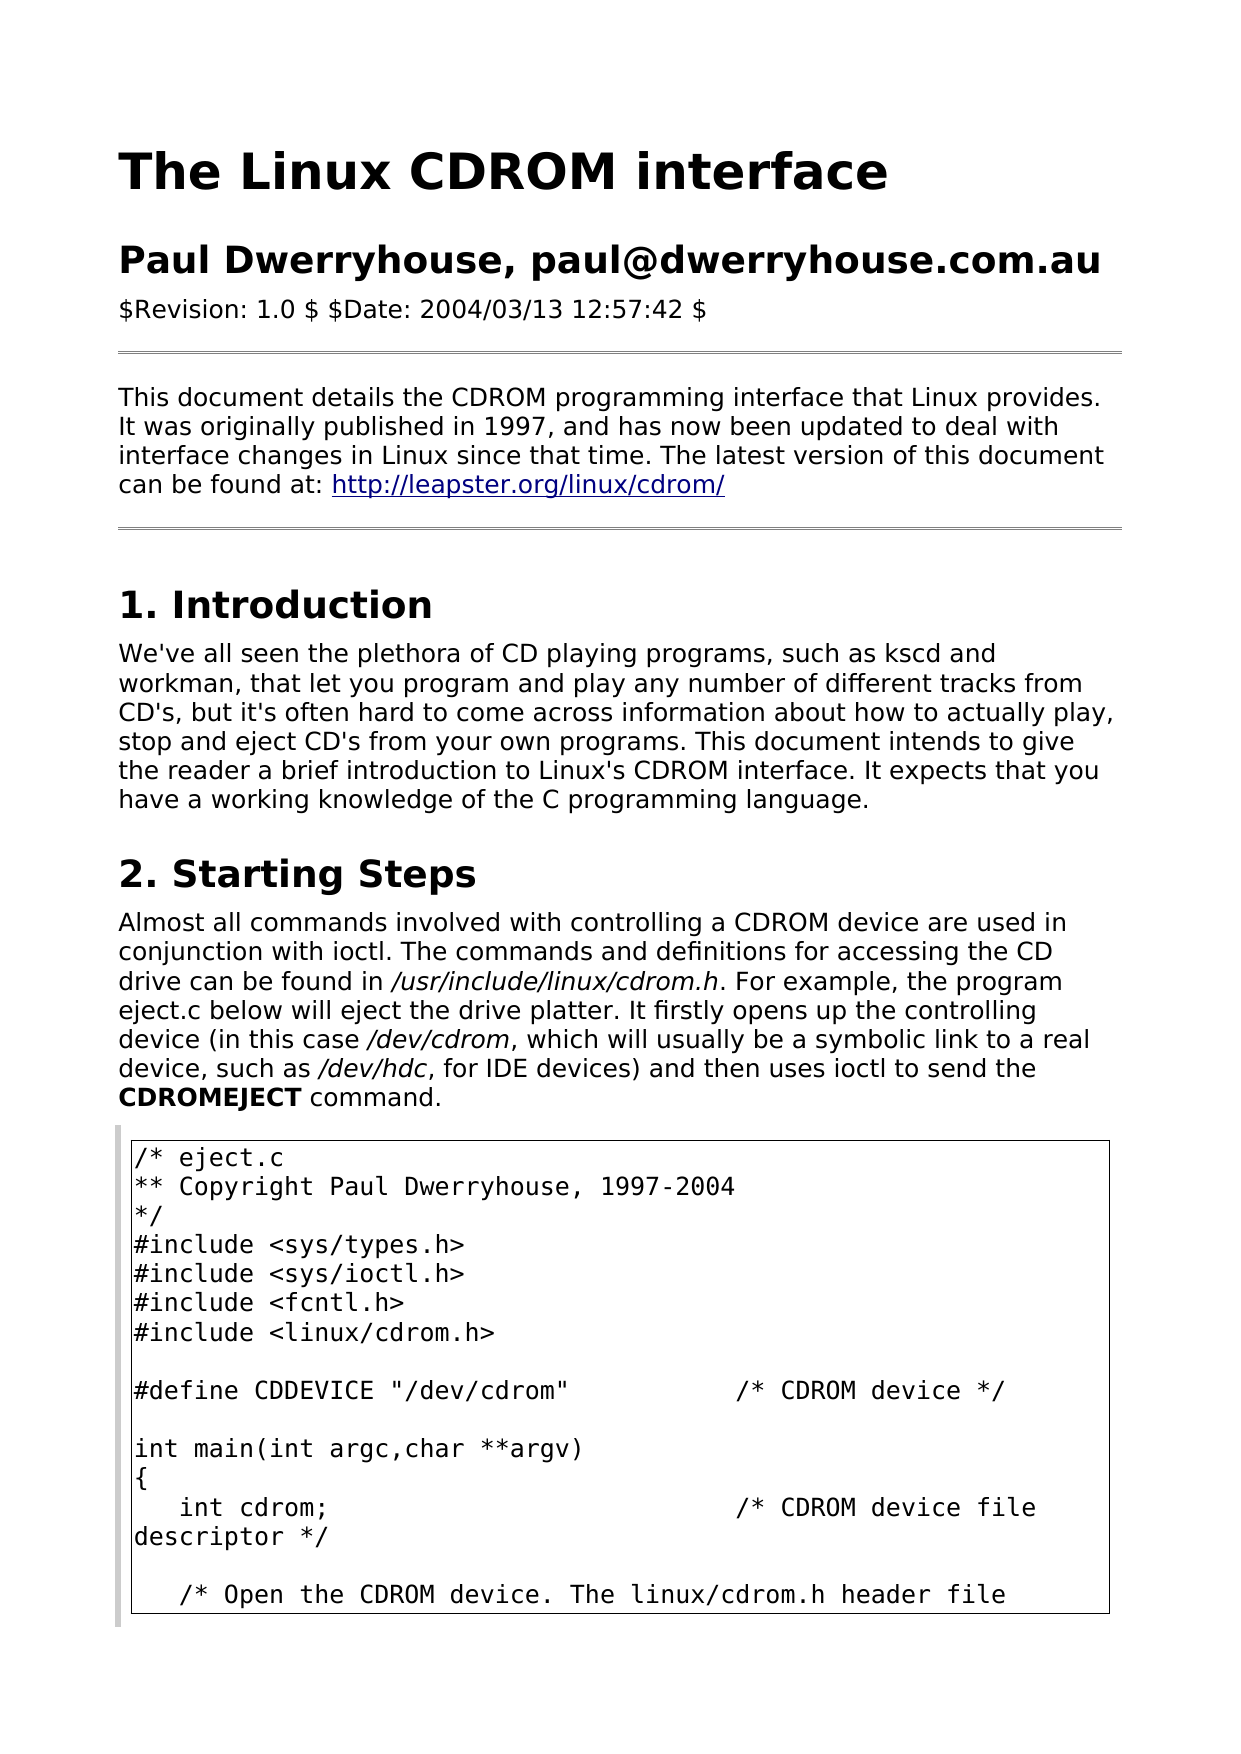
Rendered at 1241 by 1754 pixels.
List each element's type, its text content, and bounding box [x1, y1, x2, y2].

subtitle Paul Dwerryhouse, paul@dwerryhouse.com.au [118, 239, 1122, 282]
text We've all seen the plethora of CD playing programs, such as kscd and workman, that let you program and play any number of different tracks from CD's, but it's often hard to come across information about how to actually play, stop and eject CD's from your own programs. This document intends to give the reader a brief introduction to Linux's CDROM interface. It expects that you have a working knowledge of the C programming language. [118, 640, 1122, 815]
text This document details the CDROM programming interface that Linux provides. It was originally published in 1997, and has now been updated to deal with interface changes in Linux since that time. The latest version of this document can be found at: http://leapster.org/linux/cdrom/ [118, 383, 1122, 500]
text Almost all commands involved with controlling a CDROM device are used in conjunction with ioctl. The commands and definitions for accessing the CD drive can be found in /usr/include/linux/cdrom.h. For example, the program eject.c below will eject the drive platter. It firstly opens up the controlling device (in this case /dev/cdrom, which will usually be a symbolic link to a real device, such as /dev/hdc, for IDE devices) and then uses ioctl to send the CDROMEJECT command. [118, 908, 1122, 1112]
table_header [121, 1125, 1122, 1627]
subtitle The Linux CDROM interface [118, 143, 1122, 201]
text $Revision: 1.0 $ $Date: 2004/03/13 12:57:42 $ [118, 295, 1122, 324]
subtitle 2. Starting Steps [118, 852, 1122, 896]
subtitle 1. Introduction [118, 583, 1122, 627]
table_header /* eject.c ** Copyright Paul Dwerryhouse, 1997-2004 */ #include <sys/types.h> #include <sys/ioctl.h> #include <fcntl.h> #include <linux/cdrom.h> #define CDDEVICE "/dev/cdrom" /* CDROM device */ int main(int argc,char **argv) { int cdrom; /* CDROM device file descriptor */ /* Open the CDROM device. The linux/cdrom.h header file [132, 1141, 1109, 1612]
